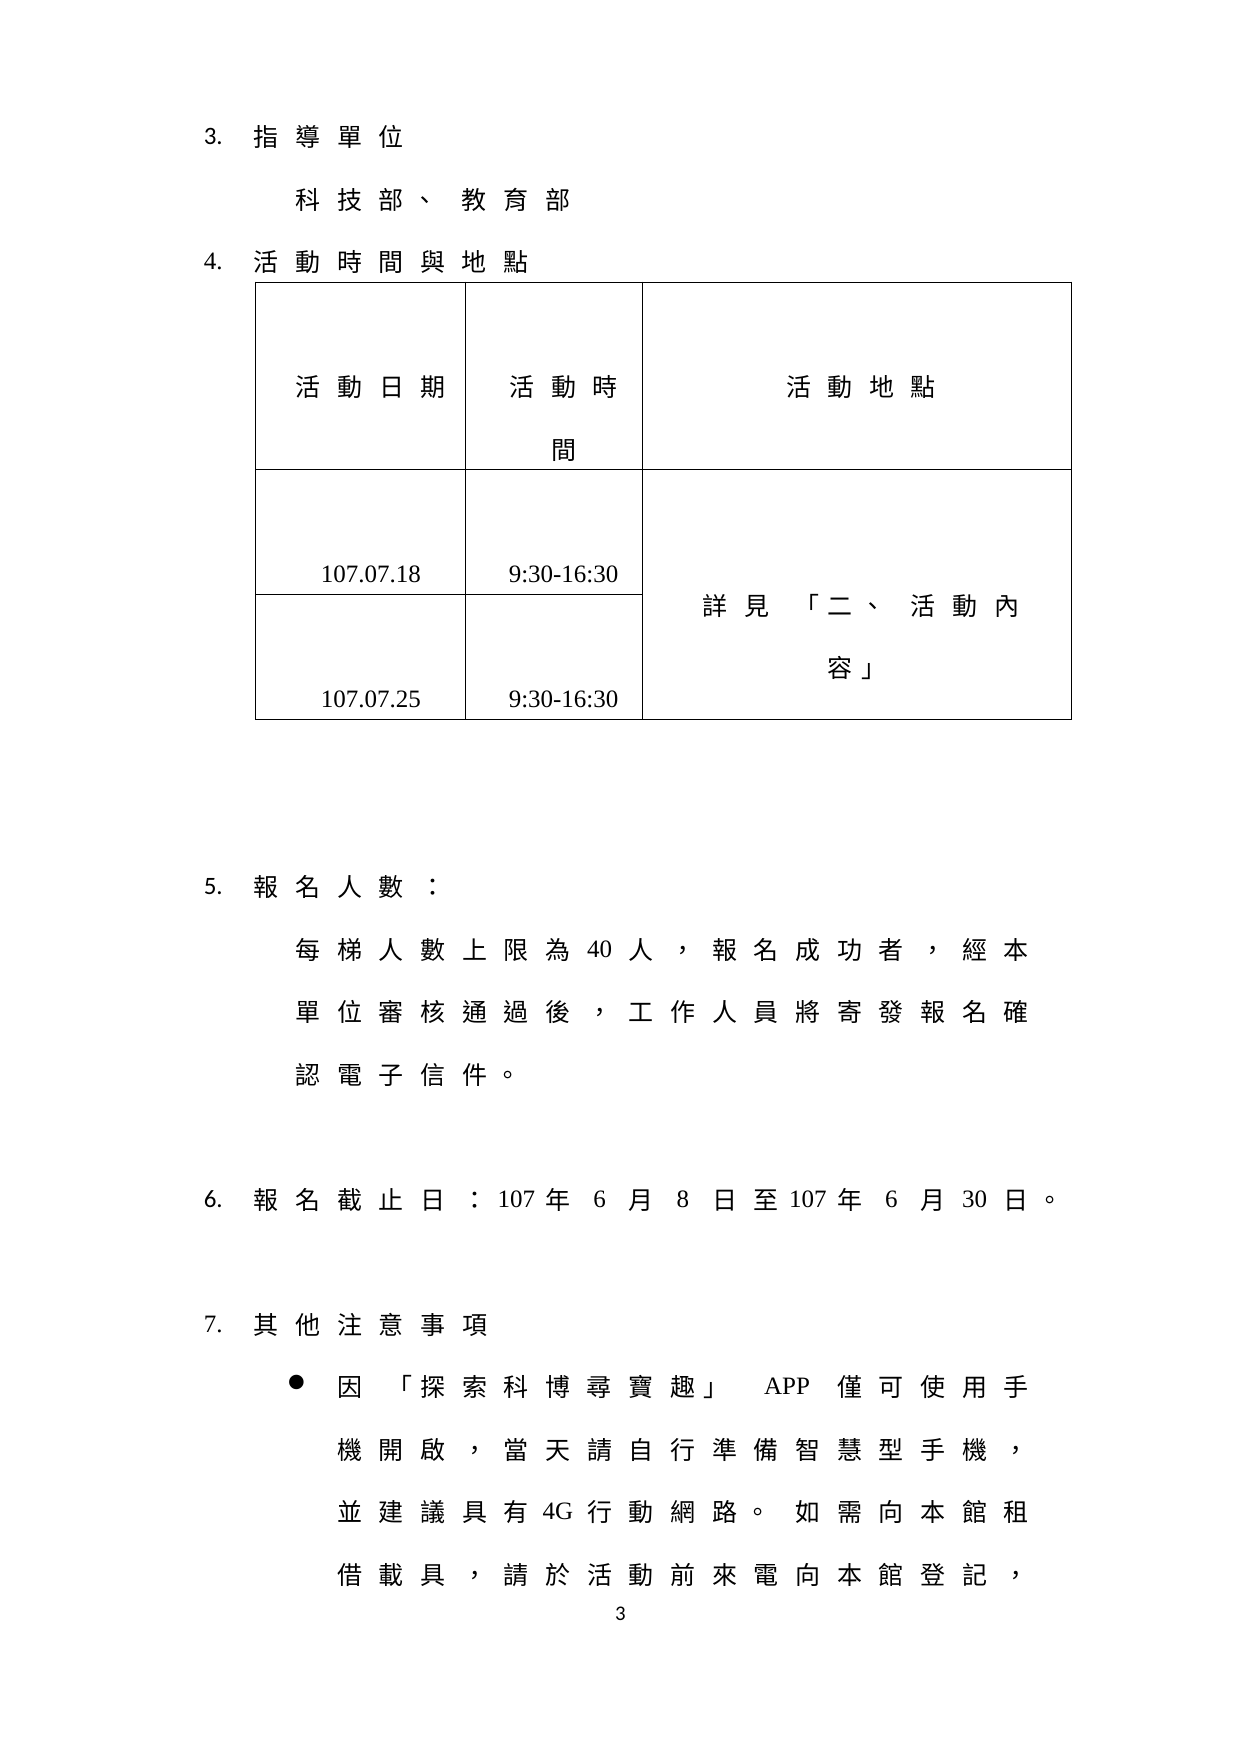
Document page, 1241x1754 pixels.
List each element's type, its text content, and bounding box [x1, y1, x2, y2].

table_header 活動時間 [466, 283, 642, 469]
list 報名截止日：107年6月8日至107年6月30日。 [181, 1157, 1037, 1219]
list 活動時間與地點 [181, 219, 1037, 282]
list 因「探索科博尋寶趣」APP僅可使用手機開啟，當天請自行準備智慧型手機，並建議具有4G行動網路。如需向本館租借載具，請於活動前來電向本館登記， [253, 1344, 1037, 1594]
table_cell 107.07.18 [256, 470, 465, 594]
table_header 活動地點 [643, 283, 1071, 469]
table_cell 107.07.25 [256, 595, 465, 719]
table_cell 9:30-16:30 [466, 470, 642, 594]
table_header 活動日期 [256, 283, 465, 469]
list 報名人數： [181, 844, 1037, 907]
table_cell 9:30-16:30 [466, 595, 642, 719]
list 指導單位 [181, 94, 1037, 157]
table_cell 詳見「二、活動內容」 [643, 470, 1071, 719]
text 每梯人數上限為40人，報名成功者，經本單位審核通過後，工作人員將寄發報名確認電子信件。 [248, 907, 1037, 1094]
text 科技部、教育部 [203, 157, 1037, 219]
list 其他注意事項 [181, 1282, 1037, 1344]
